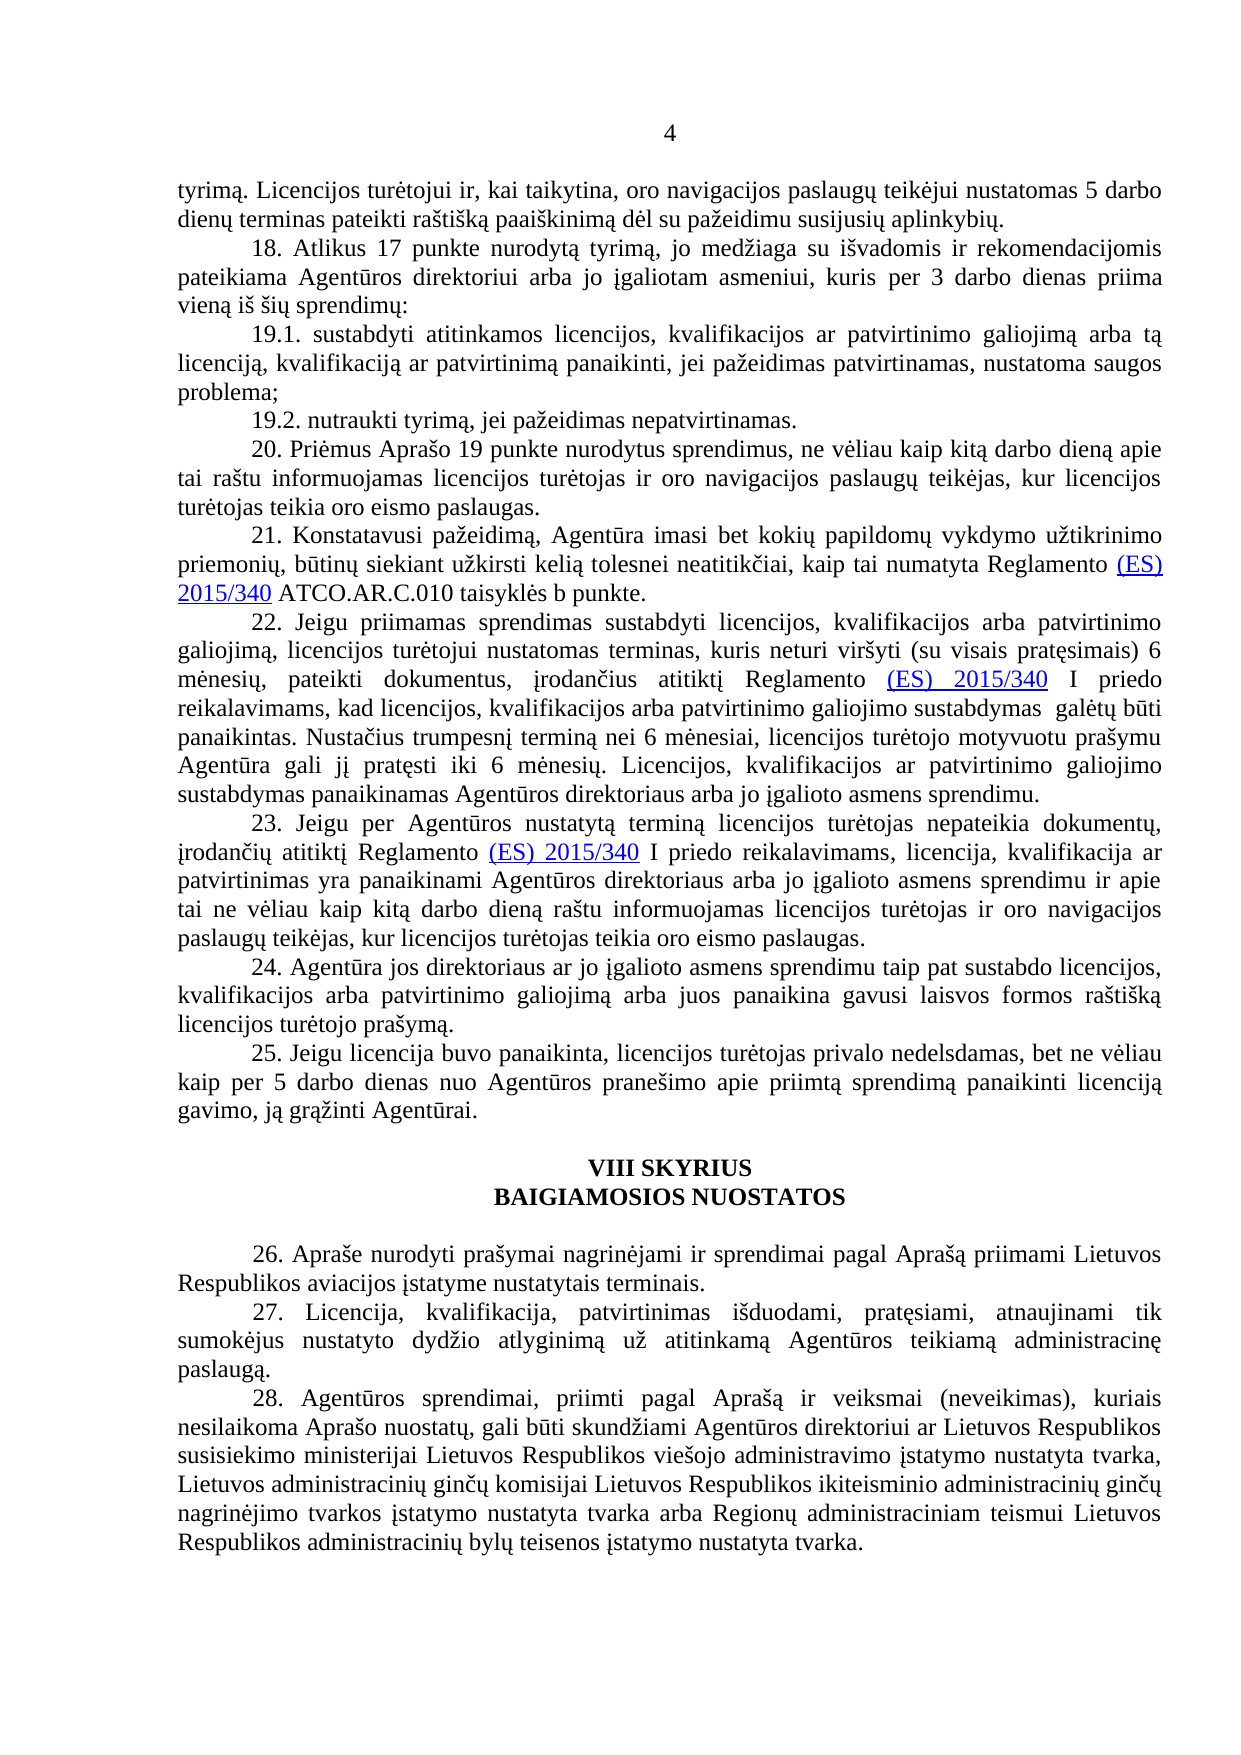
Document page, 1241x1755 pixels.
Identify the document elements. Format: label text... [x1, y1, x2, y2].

text 19.2. nutraukti tyrimą, jei pažeidimas nepatvirtinamas. [177, 406, 1162, 434]
text 22. Jeigu priimamas sprendimas sustabdyti licencijos, kvalifikacijos arba patvirtinimo galiojimą, licencijos turėtojui nustatomas terminas, kuris neturi viršyti (su visais pratęsimais) 6 mėnesių, pateikti dokumentus, įrodančius atitiktį Reglamento (ES) 2015/340 I priedo reikalavimams, kad licencijos, kvalifikacijos arba patvirtinimo galiojimo sustabdymas galėtų būti panaikintas. Nustačius trumpesnį terminą nei 6 mėnesiai, licencijos turėtojo motyvuotu prašymu Agentūra gali jį pratęsti iki 6 mėnesių. Licencijos, kvalifikacijos ar patvirtinimo galiojimo sustabdymas panaikinamas Agentūros direktoriaus arba jo įgalioto asmens sprendimu. [177, 607, 1162, 808]
text 21. Konstatavusi pažeidimą, Agentūra imasi bet kokių papildomų vykdymo užtikrinimo priemonių, būtinų siekiant užkirsti kelią tolesnei neatitikčiai, kaip tai numatyta Reglamento (ES) 2015/340 ATCO.AR.C.010 taisyklės b punkte. [177, 521, 1162, 607]
text BAIGIAMOSIOS NUOSTATOS [177, 1182, 1162, 1211]
text 20. Priėmus Aprašo 19 punkte nurodytus sprendimus, ne vėliau kaip kitą darbo dieną apie tai raštu informuojamas licencijos turėtojas ir oro navigacijos paslaugų teikėjas, kur licencijos turėtojas teikia oro eismo paslaugas. [177, 434, 1162, 521]
text 24. Agentūra jos direktoriaus ar jo įgalioto asmens sprendimu taip pat sustabdo licencijos, kvalifikacijos arba patvirtinimo galiojimą arba juos panaikina gavusi laisvos formos raštišką licencijos turėtojo prašymą. [177, 952, 1162, 1038]
text 26. Apraše nurodyti prašymai nagrinėjami ir sprendimai pagal Aprašą priimami Lietuvos Respublikos aviacijos įstatyme nustatytais terminais. [177, 1239, 1162, 1297]
text tyrimą. Licencijos turėtojui ir, kai taikytina, oro navigacijos paslaugų teikėjui nustatomas 5 darbo dienų terminas pateikti raštišką paaiškinimą dėl su pažeidimu susijusių aplinkybių. [177, 176, 1162, 233]
text 25. Jeigu licencija buvo panaikinta, licencijos turėtojas privalo nedelsdamas, bet ne vėliau kaip per 5 darbo dienas nuo Agentūros pranešimo apie priimtą sprendimą panaikinti licenciją gavimo, ją grąžinti Agentūrai. [177, 1038, 1162, 1124]
text 19.1. sustabdyti atitinkamos licencijos, kvalifikacijos ar patvirtinimo galiojimą arba tą licenciją, kvalifikaciją ar patvirtinimą panaikinti, jei pažeidimas patvirtinamas, nustatoma saugos problema; [177, 319, 1162, 406]
text 27. Licencija, kvalifikacija, patvirtinimas išduodami, pratęsiami, atnaujinami tik sumokėjus nustatyto dydžio atlyginimą už atitinkamą Agentūros teikiamą administracinę paslaugą. [177, 1297, 1162, 1383]
text 28. Agentūros sprendimai, priimti pagal Aprašą ir veiksmai (neveikimas), kuriais nesilaikoma Aprašo nuostatų, gali būti skundžiami Agentūros direktoriui ar Lietuvos Respublikos susisiekimo ministerijai Lietuvos Respublikos viešojo administravimo įstatymo nustatyta tvarka, Lietuvos administracinių ginčų komisijai Lietuvos Respublikos ikiteisminio administracinių ginčų nagrinėjimo tvarkos įstatymo nustatyta tvarka arba Regionų administraciniam teismui Lietuvos Respublikos administracinių bylų teisenos įstatymo nustatyta tvarka. [177, 1383, 1162, 1556]
text VIII SKYRIUS [177, 1153, 1162, 1182]
text 23. Jeigu per Agentūros nustatytą terminą licencijos turėtojas nepateikia dokumentų, įrodančių atitiktį Reglamento (ES) 2015/340 I priedo reikalavimams, licencija, kvalifikacija ar patvirtinimas yra panaikinami Agentūros direktoriaus arba jo įgalioto asmens sprendimu ir apie tai ne vėliau kaip kitą darbo dieną raštu informuojamas licencijos turėtojas ir oro navigacijos paslaugų teikėjas, kur licencijos turėtojas teikia oro eismo paslaugas. [177, 808, 1162, 952]
text 18. Atlikus 17 punkte nurodytą tyrimą, jo medžiaga su išvadomis ir rekomendacijomis pateikiama Agentūros direktoriui arba jo įgaliotam asmeniui, kuris per 3 darbo dienas priima vieną iš šių sprendimų: [177, 233, 1162, 319]
